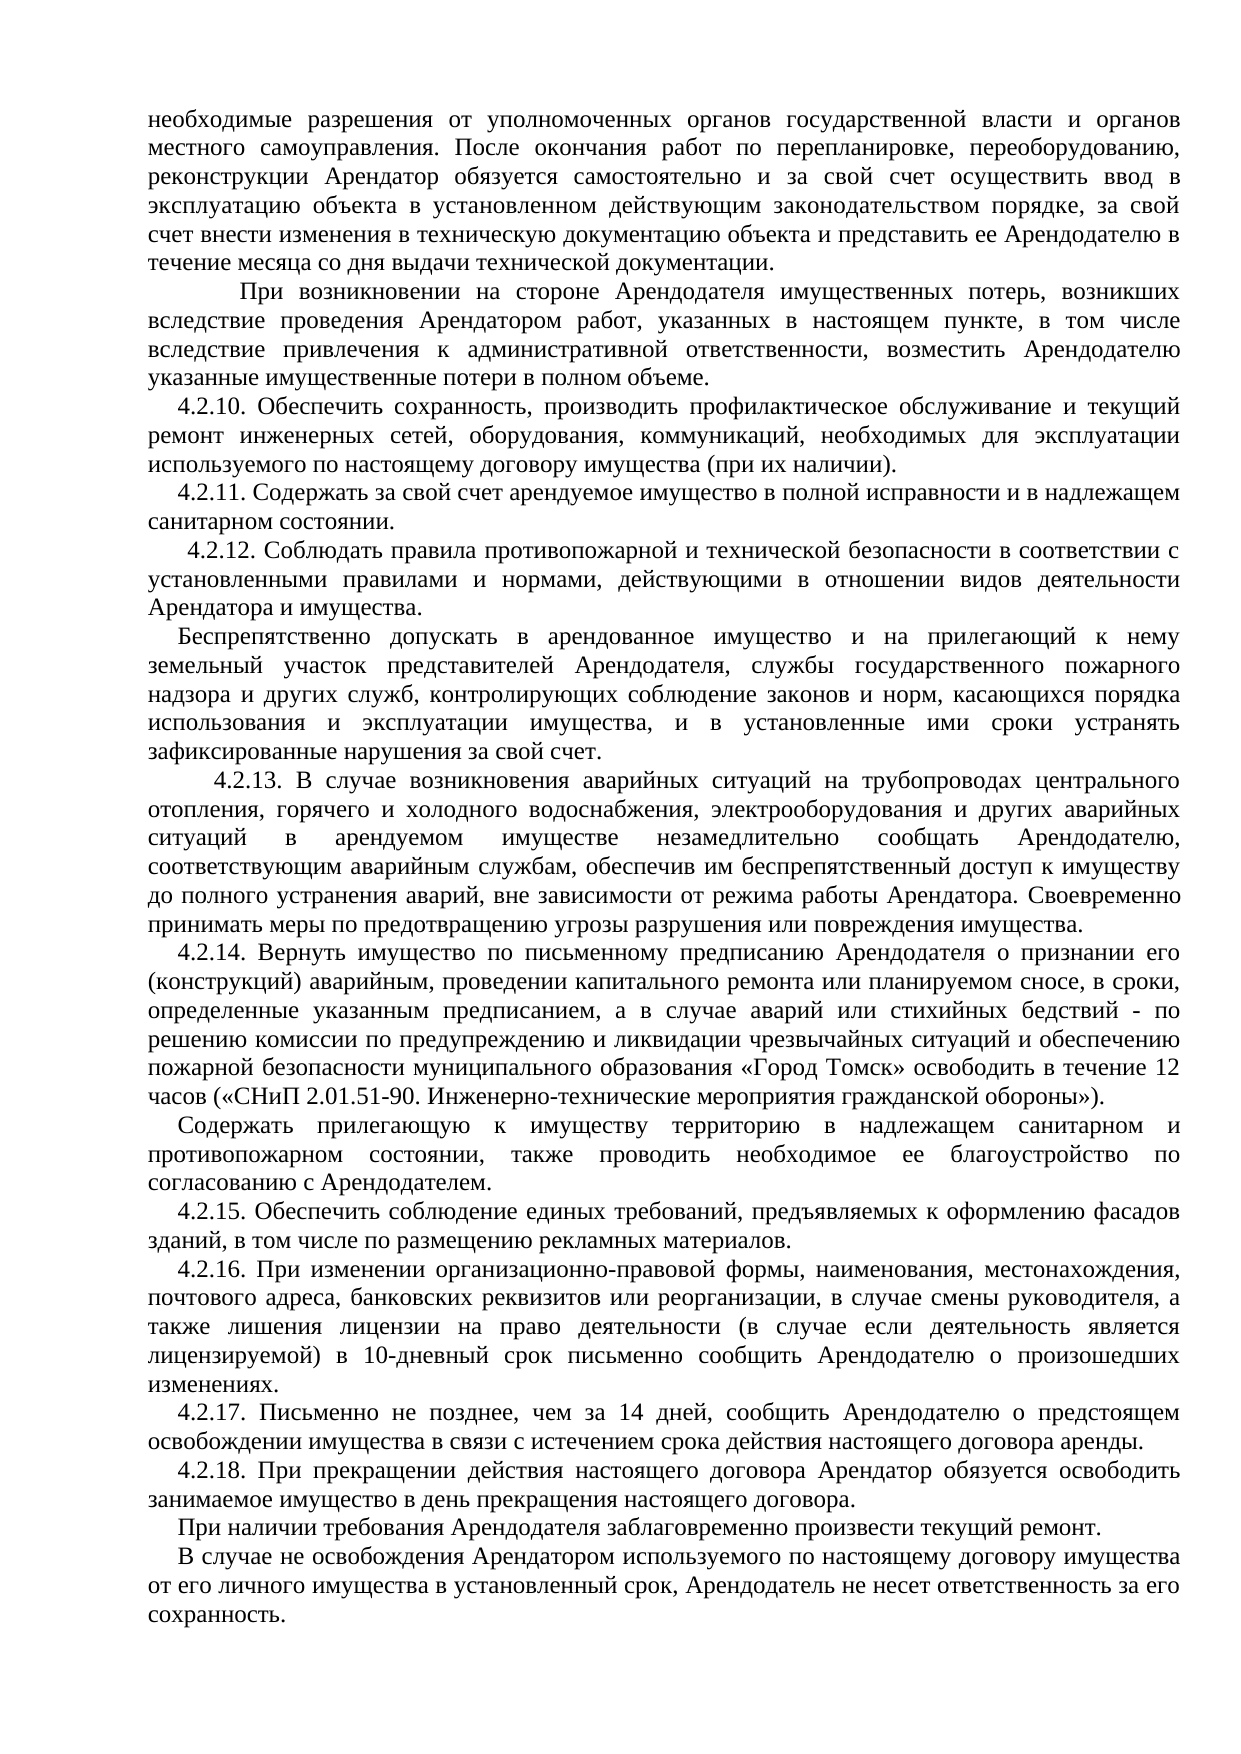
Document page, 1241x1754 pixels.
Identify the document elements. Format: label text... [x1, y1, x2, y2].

text 4.2.15. Обеспечить соблюдение единых требований, предъявляемых к оформлению фасадов зданий, в том числе по размещению рекламных материалов. [148, 1196, 1181, 1254]
text Беспрепятственно допускать в арендованное имущество и на прилегающий к нему земельный участок представителей Арендодателя, службы государственного пожарного надзора и других служб, контролирующих соблюдение законов и норм, касающихся порядка использования и эксплуатации имущества, и в установленные ими сроки устранять зафиксированные нарушения за свой счет. [148, 621, 1181, 765]
text При возникновении на стороне Арендодателя имущественных потерь, возникших вследствие проведения Арендатором работ, указанных в настоящем пункте, в том числе вследствие привлечения к административной ответственности, возместить Арендодателю указанные имущественные потери в полном объеме. [148, 276, 1181, 391]
text 4.2.17. Письменно не позднее, чем за 14 дней, сообщить Арендодателю о предстоящем освобождении имущества в связи с истечением срока действия настоящего договора аренды. [148, 1397, 1181, 1455]
text Содержать прилегающую к имуществу территорию в надлежащем санитарном и противопожарном состоянии, также проводить необходимое ее благоустройство по согласованию с Арендодателем. [148, 1110, 1181, 1196]
text 4.2.14. Вернуть имущество по письменному предписанию Арендодателя о признании его (конструкций) аварийным, проведении капитального ремонта или планируемом сносе, в сроки, определенные указанным предписанием, а в случае аварий или стихийных бедствий - по решению комиссии по предупреждению и ликвидации чрезвычайных ситуаций и обеспечению пожарной безопасности муниципального образования «Город Томск» освободить в течение 12 часов («СНиП 2.01.51-90. Инженерно-технические мероприятия гражданской обороны»). [148, 937, 1181, 1110]
text необходимые разрешения от уполномоченных органов государственной власти и органов местного самоуправления. После окончания работ по перепланировке, переоборудованию, реконструкции Арендатор обязуется самостоятельно и за свой счет осуществить ввод в эксплуатацию объекта в установленном действующим законодательством порядке, за свой счет внести изменения в техническую документацию объекта и представить ее Арендодателю в течение месяца со дня выдачи технической документации. [148, 104, 1181, 276]
text 4.2.18. При прекращении действия настоящего договора Арендатор обязуется освободить занимаемое имущество в день прекращения настоящего договора. [148, 1455, 1181, 1512]
text 4.2.12. Соблюдать правила противопожарной и технической безопасности в соответствии с установленными правилами и нормами, действующими в отношении видов деятельности Арендатора и имущества. [148, 535, 1181, 621]
text 4.2.13. В случае возникновения аварийных ситуаций на трубопроводах центрального отопления, горячего и холодного водоснабжения, электрооборудования и других аварийных ситуаций в арендуемом имуществе незамедлительно сообщать Арендодателю, соответствующим аварийным службам, обеспечив им беспрепятственный доступ к имуществу до полного устранения аварий, вне зависимости от режима работы Арендатора. Своевременно принимать меры по предотвращению угрозы разрушения или повреждения имущества. [148, 765, 1181, 937]
text 4.2.11. Содержать за свой счет арендуемое имущество в полной исправности и в надлежащем санитарном состоянии. [148, 477, 1181, 535]
text В случае не освобождения Арендатором используемого по настоящему договору имущества от его личного имущества в установленный срок, Арендодатель не несет ответственность за его сохранность. [148, 1541, 1181, 1627]
text При наличии требования Арендодателя заблаговременно произвести текущий ремонт. [148, 1512, 1181, 1541]
text 4.2.10. Обеспечить сохранность, производить профилактическое обслуживание и текущий ремонт инженерных сетей, оборудования, коммуникаций, необходимых для эксплуатации используемого по настоящему договору имущества (при их наличии). [148, 391, 1181, 477]
text 4.2.16. При изменении организационно-правовой формы, наименования, местонахождения, почтового адреса, банковских реквизитов или реорганизации, в случае смены руководителя, а также лишения лицензии на право деятельности (в случае если деятельность является лицензируемой) в 10-дневный срок письменно сообщить Арендодателю о произошедших изменениях. [148, 1254, 1181, 1397]
